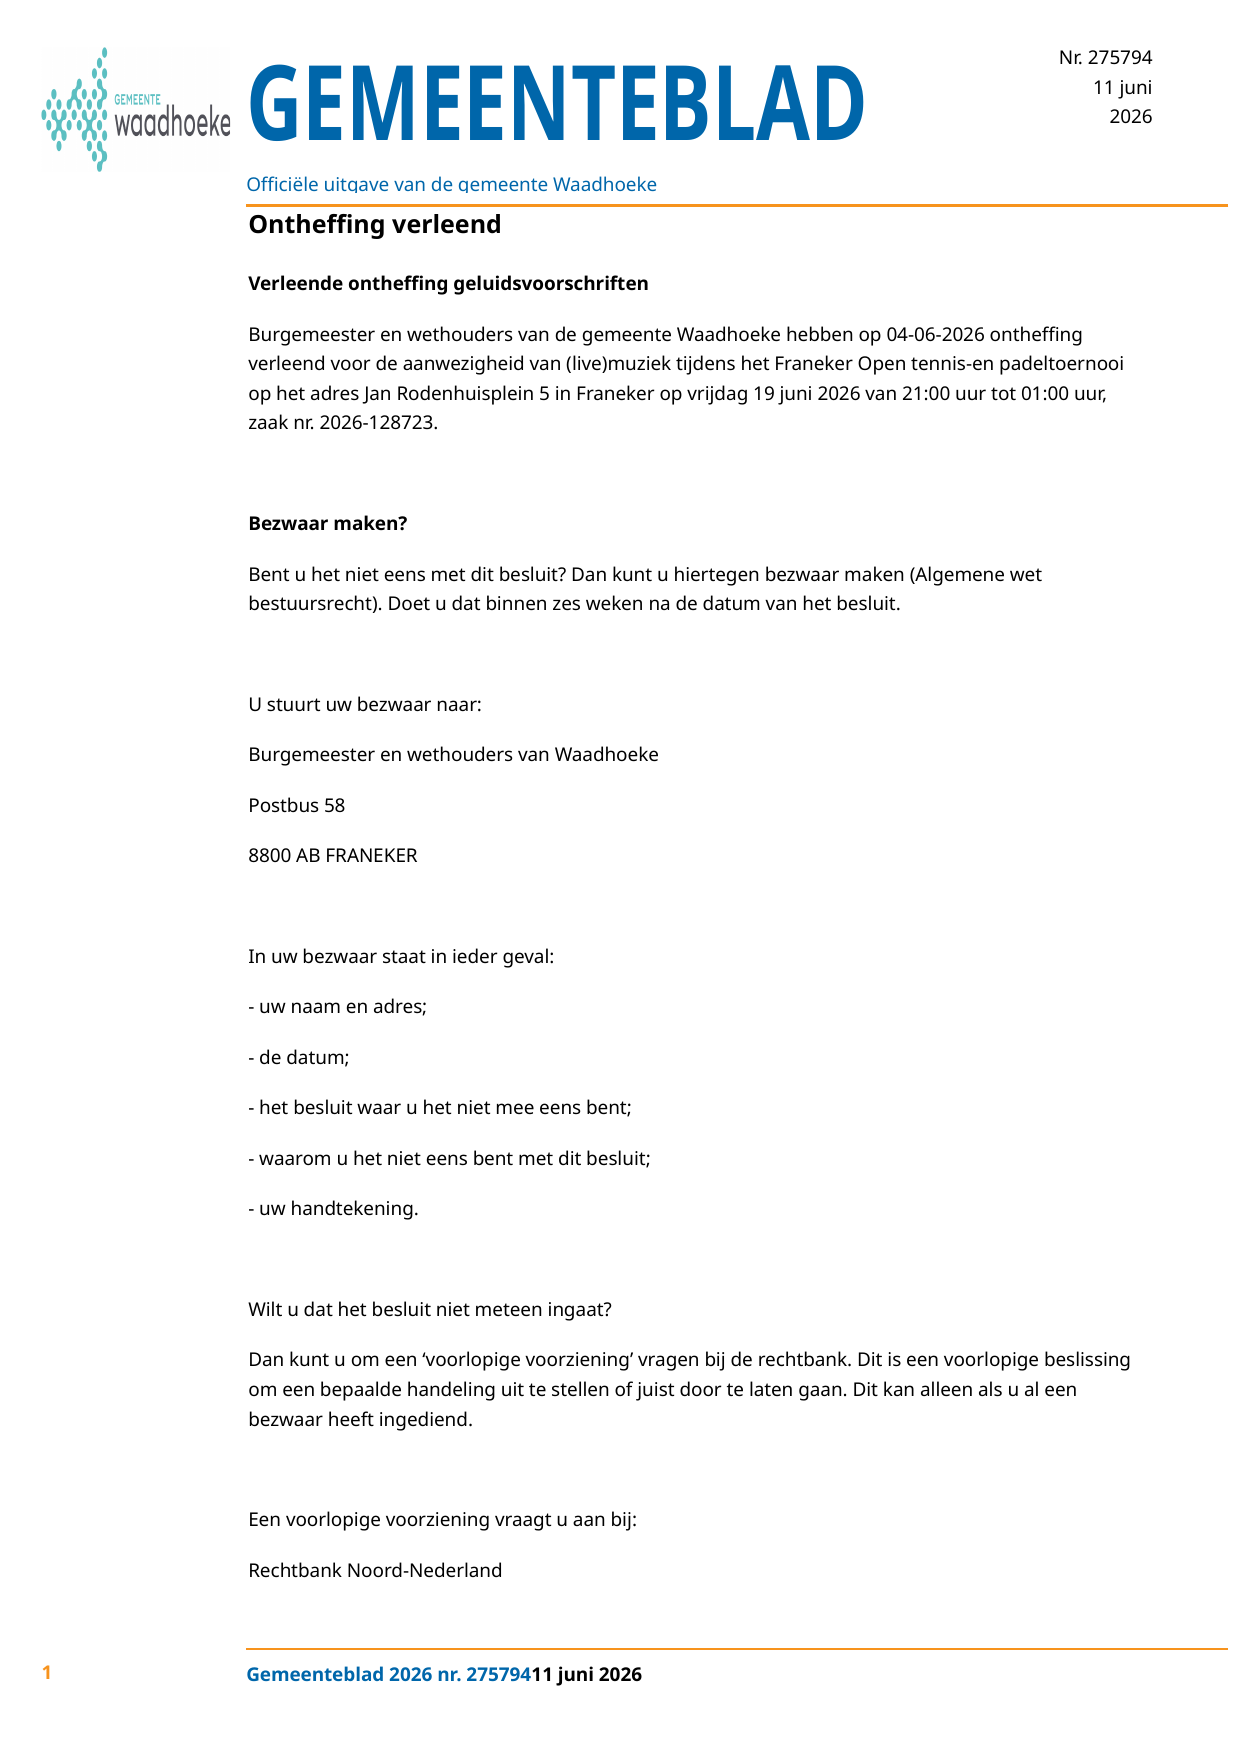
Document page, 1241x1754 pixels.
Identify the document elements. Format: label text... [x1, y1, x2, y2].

text U stuurt uw bezwaar naar: [248, 691, 1152, 717]
text Een voorlopige voorziening vraagt u aan bij: [248, 1507, 1152, 1532]
text - uw naam en adres; [248, 994, 1152, 1019]
text 8800 AB FRANEKER [248, 842, 1152, 868]
text - uw handtekening. [248, 1195, 1152, 1221]
text Burgemeester en wethouders van de gemeente Waadhoeke hebben op 04-06-2026 ontheffing verleend voor de aanwezigheid van (live)muziek tijdens het Franeker Open tennis-en padeltoernooi op het adres Jan Rodenhuisplein 5 in Franeker op vrijdag 19 juni 2026 van 21:00 uur tot 01:00 uur, zaak nr. 2026-128723. [248, 321, 1152, 435]
text Bezwaar maken? [248, 510, 1152, 536]
text Verleende ontheffing geluidsvoorschriften [248, 270, 1152, 296]
text - de datum; [248, 1044, 1152, 1070]
text Dan kunt u om een ‘voorlopige voorziening’ vragen bij de rechtbank. Dit is een voorlopige beslissing om een bepaalde handeling uit te stellen of juist door te laten gaan. Dit kan alleen als u al een bezwaar heeft ingediend. [248, 1347, 1152, 1431]
text In uw bezwaar staat in ieder geval: [248, 943, 1152, 969]
text Ontheffing verleend [248, 207, 1152, 241]
text Wilt u dat het besluit niet meteen ingaat? [248, 1296, 1152, 1322]
text Bent u het niet eens met dit besluit? Dan kunt u hiertegen bezwaar maken (Algemene wet bestuursrecht). Doet u dat binnen zes weken na de datum van het besluit. [248, 561, 1152, 616]
text Postbus 58 [248, 792, 1152, 818]
text - waarom u het niet eens bent met dit besluit; [248, 1145, 1152, 1171]
text Burgemeester en wethouders van Waadhoeke [248, 742, 1152, 767]
picture [41, 47, 231, 172]
text Rechtbank Noord-Nederland [248, 1557, 1152, 1583]
text - het besluit waar u het niet mee eens bent; [248, 1094, 1152, 1120]
